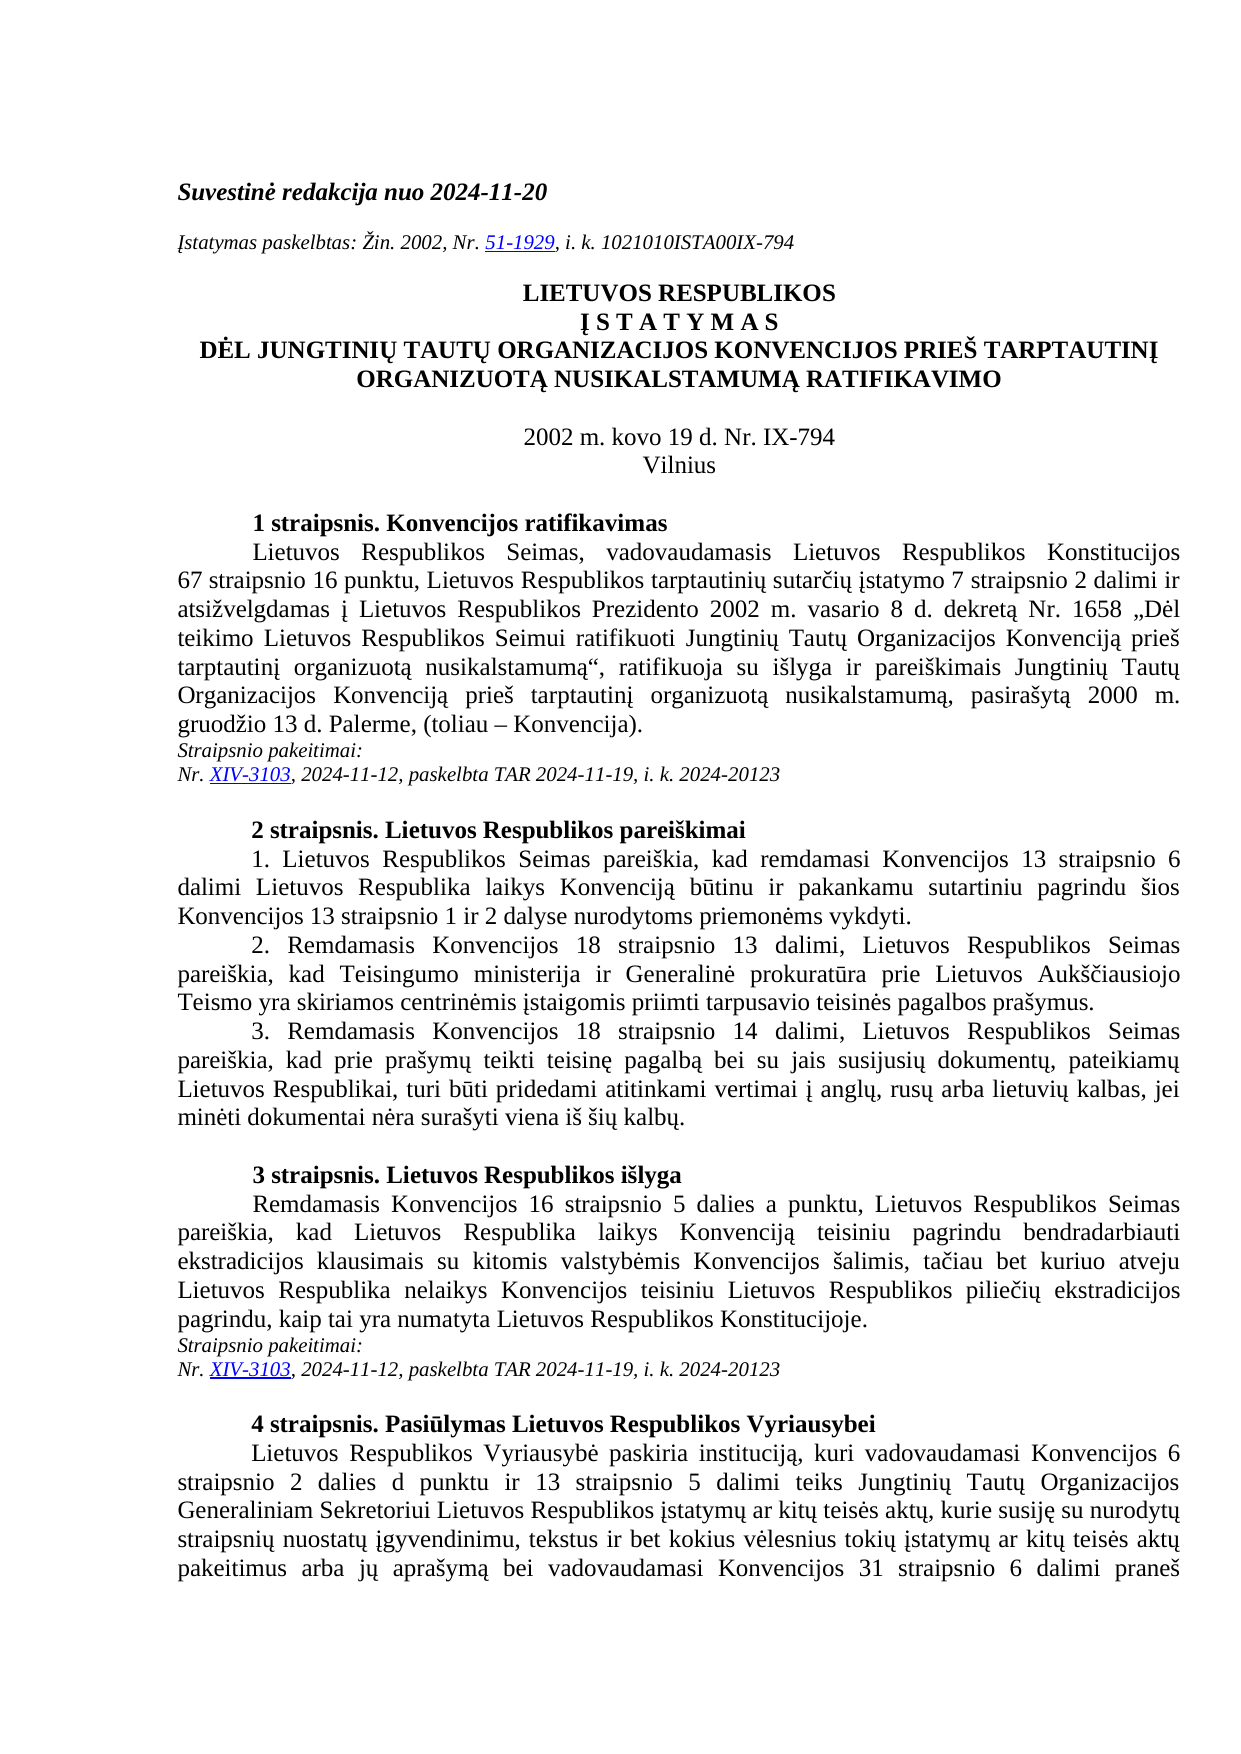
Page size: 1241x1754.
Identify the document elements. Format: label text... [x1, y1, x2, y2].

text Į S T A T Y M A S [177, 307, 1181, 336]
text Lietuvos Respublikos Seimas, vadovaudamasis Lietuvos Respublikos Konstitucijos 67 straipsnio 16 punktu, Lietuvos Respublikos tarptautinių sutarčių įstatymo 7 straipsnio 2 dalimi ir atsižvelgdamas į Lietuvos Respublikos Prezidento 2002 m. vasario 8 d. dekretą Nr. 1658 „Dėl teikimo Lietuvos Respublikos Seimui ratifikuoti Jungtinių Tautų Organizacijos Konvenciją prieš tarptautinį organizuotą nusikalstamumą“, ratifikuoja su išlyga ir pareiškimais Jungtinių Tautų Organizacijos Konvenciją prieš tarptautinį organizuotą nusikalstamumą, pasirašytą 2000 m. gruodžio 13 d. Palerme, (toliau – Konvencija). [177, 537, 1181, 738]
text 3. Remdamasis Konvencijos 18 straipsnio 14 dalimi, Lietuvos Respublikos Seimas pareiškia, kad prie prašymų teikti teisinę pagalbą bei su jais susijusių dokumentų, pateikiamų Lietuvos Respublikai, turi būti pridedami atitinkami vertimai į anglų, rusų arba lietuvių kalbas, jei minėti dokumentai nėra surašyti viena iš šių kalbų. [177, 1016, 1181, 1131]
text 3 straipsnis. Lietuvos Respublikos išlyga [177, 1160, 1181, 1189]
text 4 straipsnis. Pasiūlymas Lietuvos Respublikos Vyriausybei [177, 1409, 1181, 1438]
text 2002 m. kovo 19 d. Nr. IX-794 [177, 422, 1181, 451]
text Straipsnio pakeitimai: [177, 1332, 1181, 1357]
text LIETUVOS RESPUBLIKOS [177, 278, 1181, 307]
text 2. Remdamasis Konvencijos 18 straipsnio 13 dalimi, Lietuvos Respublikos Seimas pareiškia, kad Teisingumo ministerija ir Generalinė prokuratūra prie Lietuvos Aukščiausiojo Teismo yra skiriamos centrinėmis įstaigomis priimti tarpusavio teisinės pagalbos prašymus. [177, 930, 1181, 1016]
text Įstatymas paskelbtas: Žin. 2002, Nr. 51-1929, i. k. 1021010ISTA00IX-794 [177, 230, 1181, 254]
text Vilnius [177, 451, 1181, 479]
text 1. Lietuvos Respublikos Seimas pareiškia, kad remdamasi Konvencijos 13 straipsnio 6 dalimi Lietuvos Respublika laikys Konvenciją būtinu ir pakankamu sutartiniu pagrindu šios Konvencijos 13 straipsnio 1 ir 2 dalyse nurodytoms priemonėms vykdyti. [177, 844, 1181, 930]
text Suvestinė redakcija nuo 2024-11-20 [177, 177, 1181, 206]
text Nr. XIV-3103, 2024-11-12, paskelbta TAR 2024-11-19, i. k. 2024-20123 [177, 1357, 1181, 1381]
text Straipsnio pakeitimai: [177, 738, 1181, 762]
text 1 straipsnis. Konvencijos ratifikavimas [177, 508, 1181, 537]
text Lietuvos Respublikos Vyriausybė paskiria instituciją, kuri vadovaudamasi Konvencijos 6 straipsnio 2 dalies d punktu ir 13 straipsnio 5 dalimi teiks Jungtinių Tautų Organizacijos Generaliniam Sekretoriui Lietuvos Respublikos įstatymų ar kitų teisės aktų, kurie susiję su nurodytų straipsnių nuostatų įgyvendinimu, tekstus ir bet kokius vėlesnius tokių įstatymų ar kitų teisės aktų pakeitimus arba jų aprašymą bei vadovaudamasi Konvencijos 31 straipsnio 6 dalimi praneš [177, 1438, 1181, 1582]
text DĖL JUNGTINIŲ TAUTŲ ORGANIZACIJOS KONVENCIJOS PRIEŠ TARPTAUTINĮ ORGANIZUOTĄ NUSIKALSTAMUMĄ RATIFIKAVIMO [177, 336, 1181, 393]
text Nr. XIV-3103, 2024-11-12, paskelbta TAR 2024-11-19, i. k. 2024-20123 [177, 762, 1181, 786]
text 2 straipsnis. Lietuvos Respublikos pareiškimai [177, 815, 1181, 844]
text Remdamasis Konvencijos 16 straipsnio 5 dalies a punktu, Lietuvos Respublikos Seimas pareiškia, kad Lietuvos Respublika laikys Konvenciją teisiniu pagrindu bendradarbiauti ekstradicijos klausimais su kitomis valstybėmis Konvencijos šalimis, tačiau bet kuriuo atveju Lietuvos Respublika nelaikys Konvencijos teisiniu Lietuvos Respublikos piliečių ekstradicijos pagrindu, kaip tai yra numatyta Lietuvos Respublikos Konstitucijoje. [177, 1189, 1181, 1332]
